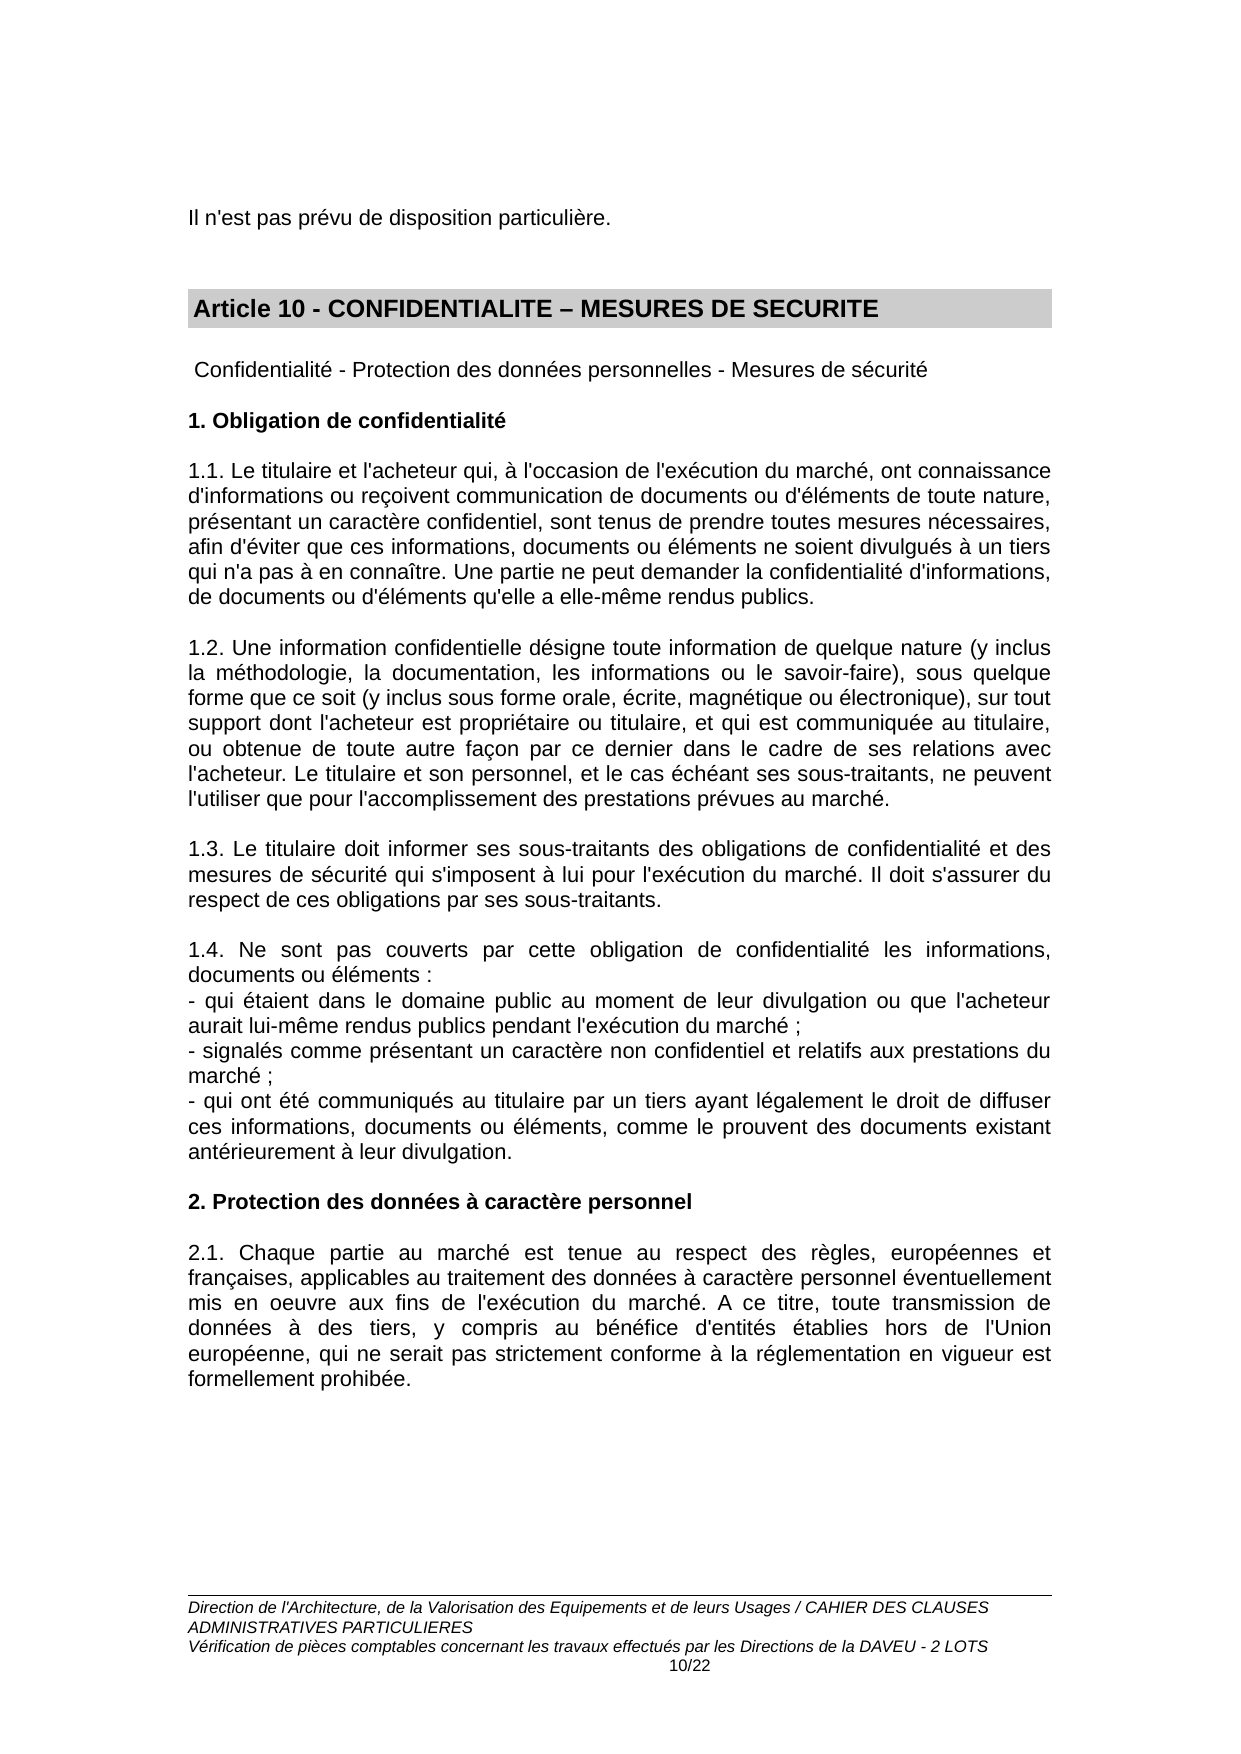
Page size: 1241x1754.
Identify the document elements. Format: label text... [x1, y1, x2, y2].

text 2. Protection des données à caractère personnel [188, 1189, 1052, 1214]
text Il n'est pas prévu de disposition particulière. [188, 204, 1052, 230]
text 2.1. Chaque partie au marché est tenue au respect des règles, européennes et françaises, applicables au traitement des données à caractère personnel éventuellement mis en oeuvre aux fins de l'exécution du marché. A ce titre, toute transmission de données à des tiers, y compris au bénéfice d'entités établies hors de l'Union européenne, qui ne serait pas strictement conforme à la réglementation en vigueur est formellement prohibée. [188, 1239, 1052, 1391]
text - qui étaient dans le domaine public au moment de leur divulgation ou que l'acheteur aurait lui-même rendus publics pendant l'exécution du marché ; [188, 987, 1052, 1038]
text 1.3. Le titulaire doit informer ses sous-traitants des obligations de confidentialité et des mesures de sécurité qui s'imposent à lui pour l'exécution du marché. Il doit s'assurer du respect de ces obligations par ses sous-traitants. [188, 836, 1052, 912]
subtitle CONFIDENTIALITE – MESURES DE SECURITE [190, 291, 1050, 326]
text 1. Obligation de confidentialité [188, 408, 1052, 433]
text 1.2. Une information confidentielle désigne toute information de quelque nature (y inclus la méthodologie, la documentation, les informations ou le savoir-faire), sous quelque forme que ce soit (y inclus sous forme orale, écrite, magnétique ou électronique), sur tout support dont l'acheteur est propriétaire ou titulaire, et qui est communiquée au titulaire, ou obtenue de toute autre façon par ce dernier dans le cadre de ses relations avec l'acheteur. Le titulaire et son personnel, et le cas échéant ses sous-traitants, ne peuvent l'utiliser que pour l'accomplissement des prestations prévues au marché. [188, 634, 1052, 811]
text - qui ont été communiqués au titulaire par un tiers ayant légalement le droit de diffuser ces informations, documents ou éléments, comme le prouvent des documents existant antérieurement à leur divulgation. [188, 1088, 1052, 1164]
text 1.1. Le titulaire et l'acheteur qui, à l'occasion de l'exécution du marché, ont connaissance d'informations ou reçoivent communication de documents ou d'éléments de toute nature, présentant un caractère confidentiel, sont tenus de prendre toutes mesures nécessaires, afin d'éviter que ces informations, documents ou éléments ne soient divulgués à un tiers qui n'a pas à en connaître. Une partie ne peut demander la confidentialité d'informations, de documents ou d'éléments qu'elle a elle-même rendus publics. [188, 458, 1052, 609]
text - signalés comme présentant un caractère non confidentiel et relatifs aux prestations du marché ; [188, 1038, 1052, 1088]
text Confidentialité - Protection des données personnelles - Mesures de sécurité [188, 357, 1052, 382]
text 1.4. Ne sont pas couverts par cette obligation de confidentialité les informations, documents ou éléments : [188, 937, 1052, 987]
